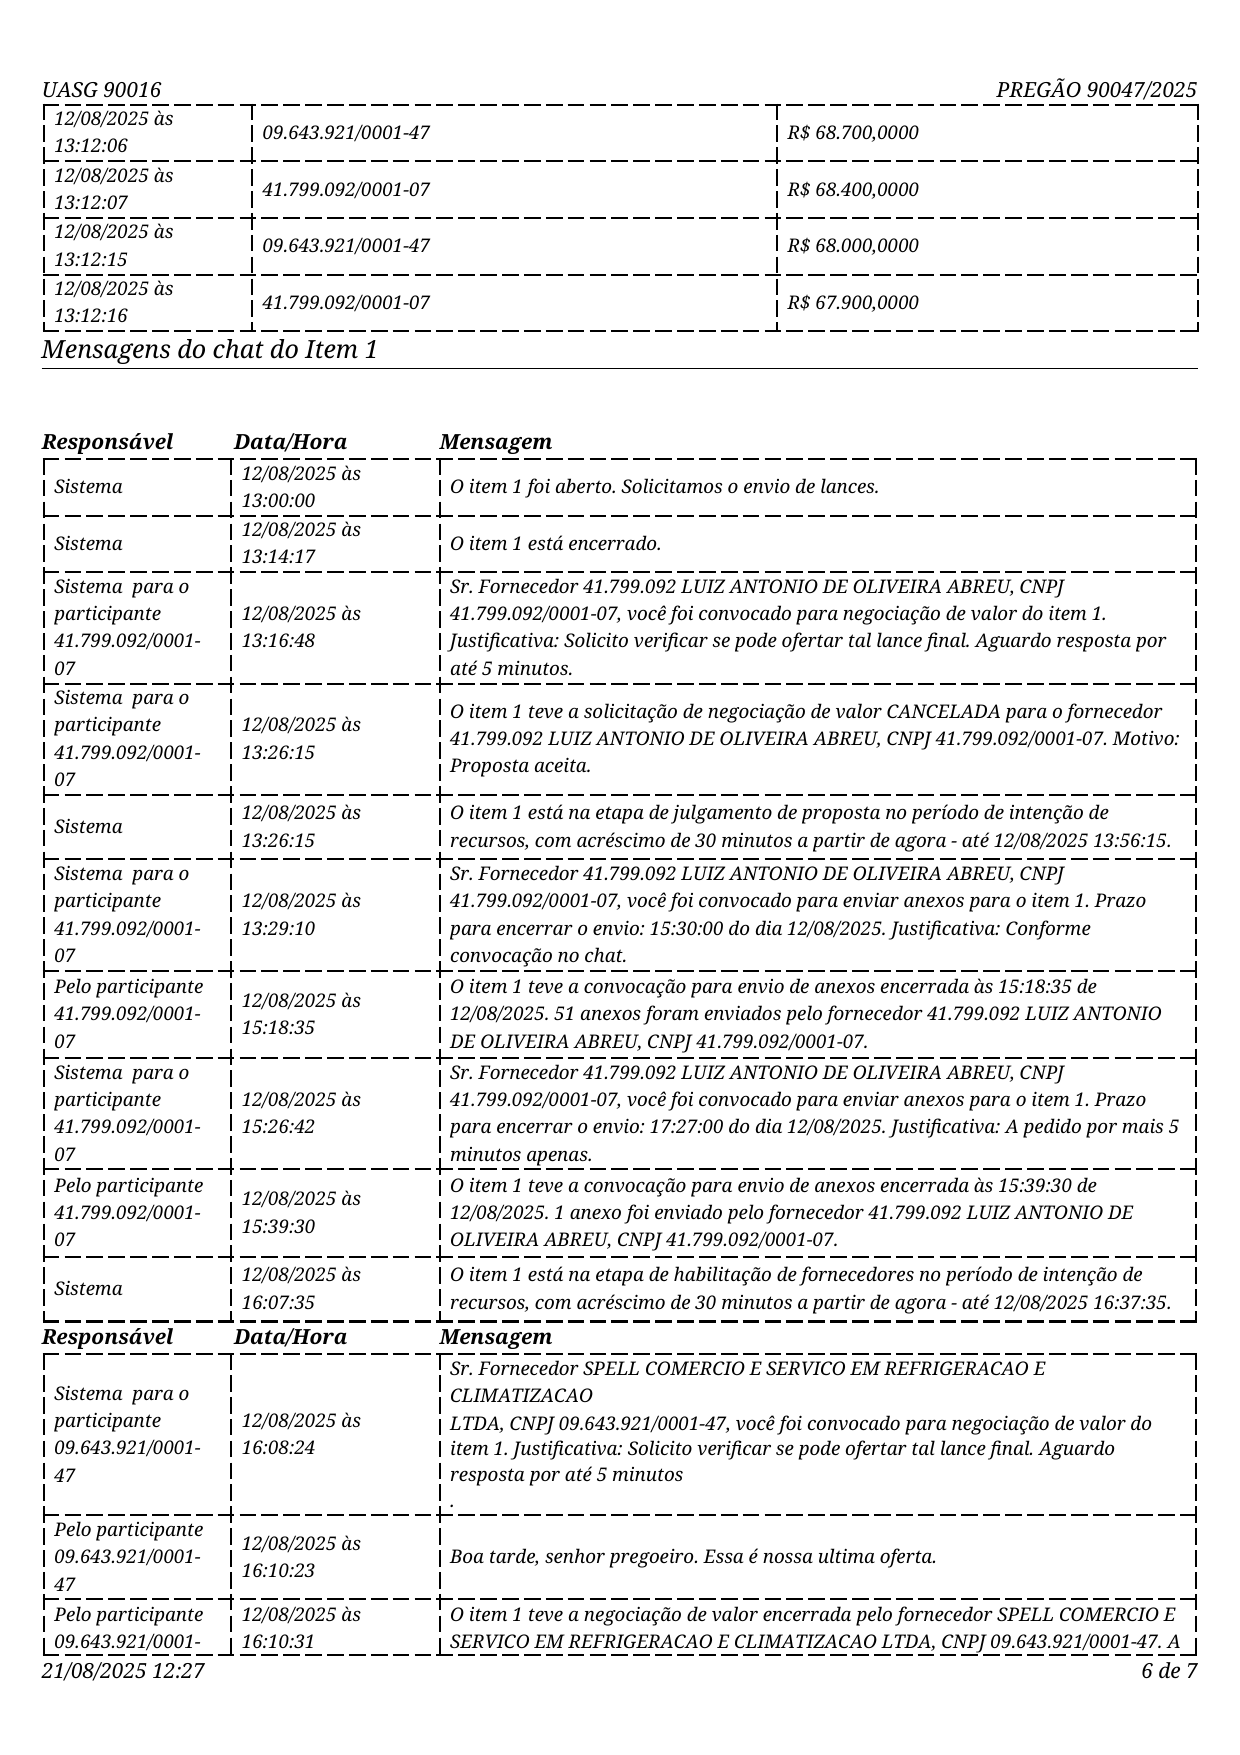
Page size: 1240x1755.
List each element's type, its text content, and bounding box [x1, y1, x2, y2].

table_cell Pelo participante 09.643.921/0001- [44, 1598, 231, 1654]
table_cell 09.643.921/0001-47 [252, 104, 777, 160]
table_header Sistema [44, 458, 231, 514]
table_header Sistema para o participante 09.643.921/0001-47 [44, 1353, 231, 1514]
table_cell O item 1 teve a solicitação de negociação de valor CANCELADA para o fornecedor 41.799.092 LUIZ ANTONIO DE OLIVEIRA ABREU, CNPJ 41.799.092/0001-07. Motivo: Proposta aceita. [440, 683, 1196, 794]
table_cell O item 1 teve a convocação para envio de anexos encerrada às 15:18:35 de 12/08/2025. 51 anexos foram enviados pelo fornecedor 41.799.092 LUIZ ANTONIO DE OLIVEIRA ABREU, CNPJ 41.799.092/0001-07. [440, 970, 1196, 1057]
table_cell R$ 68.700,0000 [777, 104, 1198, 160]
table_cell Sr. Fornecedor 41.799.092 LUIZ ANTONIO DE OLIVEIRA ABREU, CNPJ 41.799.092/0001-07, você foi convocado para enviar anexos para o item 1. Prazo para encerrar o envio: 15:30:00 do dia 12/08/2025. Justificativa: Conforme convocação no chat. [440, 858, 1196, 969]
table_cell 12/08/2025 às 16:10:23 [231, 1514, 439, 1598]
text Responsável Data/Hora Mensagem [42, 427, 1200, 456]
table_cell R$ 68.400,0000 [777, 160, 1198, 217]
table_cell Pelo participante 41.799.092/0001-07 [44, 970, 231, 1057]
table_cell 12/08/2025 às 15:39:30 [231, 1168, 439, 1256]
table_cell O item 1 teve a convocação para envio de anexos encerrada às 15:39:30 de 12/08/2025. 1 anexo foi enviado pelo fornecedor 41.799.092 LUIZ ANTONIO DE OLIVEIRA ABREU, CNPJ 41.799.092/0001-07. [440, 1168, 1196, 1256]
table_cell Boa tarde, senhor pregoeiro. Essa é nossa ultima oferta. [440, 1514, 1196, 1598]
table_cell 12/08/2025 às 16:10:31 [231, 1598, 439, 1654]
text Responsável Data/Hora Mensagem [42, 1322, 1200, 1351]
table_cell Sistema [44, 1256, 231, 1320]
table_cell 12/08/2025 às 13:26:15 [231, 794, 439, 858]
table_cell 12/08/2025 às 16:07:35 [231, 1256, 439, 1320]
table_cell 12/08/2025 às 13:12:07 [44, 160, 252, 217]
table_cell O item 1 está na etapa de julgamento de proposta no período de intenção de recursos, com acréscimo de 30 minutos a partir de agora - até 12/08/2025 13:56:15. [440, 794, 1196, 858]
table_cell Sistema para o participante 41.799.092/0001-07 [44, 571, 231, 682]
table_cell Pelo participante 41.799.092/0001-07 [44, 1168, 231, 1256]
table_cell R$ 67.900,0000 [777, 274, 1198, 330]
subtitle Mensagens do chat do Item 1 [41, 332, 1200, 366]
table_cell 41.799.092/0001-07 [252, 274, 777, 330]
table_cell Sistema [44, 794, 231, 858]
table_cell 12/08/2025 às 15:18:35 [231, 970, 439, 1057]
table_cell R$ 68.000,0000 [777, 217, 1198, 273]
table_cell Sr. Fornecedor 41.799.092 LUIZ ANTONIO DE OLIVEIRA ABREU, CNPJ 41.799.092/0001-07, você foi convocado para enviar anexos para o item 1. Prazo para encerrar o envio: 17:27:00 do dia 12/08/2025. Justificativa: A pedido por mais 5 minutos apenas. [440, 1057, 1196, 1168]
table_cell 12/08/2025 às 15:26:42 [231, 1057, 439, 1168]
table_cell 12/08/2025 às 13:12:06 [44, 104, 252, 160]
table_cell 12/08/2025 às 13:26:15 [231, 683, 439, 794]
table_cell O item 1 teve a negociação de valor encerrada pelo fornecedor SPELL COMERCIO E SERVICO EM REFRIGERACAO E CLIMATIZACAO LTDA, CNPJ 09.643.921/0001-47. A [440, 1598, 1196, 1654]
table_header 12/08/2025 às 16:08:24 [231, 1353, 439, 1514]
table_cell O item 1 está na etapa de habilitação de fornecedores no período de intenção de recursos, com acréscimo de 30 minutos a partir de agora - até 12/08/2025 16:37:35. [440, 1256, 1196, 1320]
table_cell Sr. Fornecedor 41.799.092 LUIZ ANTONIO DE OLIVEIRA ABREU, CNPJ 41.799.092/0001-07, você foi convocado para negociação de valor do item 1. Justificativa: Solicito verificar se pode ofertar tal lance final. Aguardo resposta por até 5 minutos. [440, 571, 1196, 682]
table_cell Pelo participante 09.643.921/0001-47 [44, 1514, 231, 1598]
table_header 12/08/2025 às 13:00:00 [231, 458, 439, 514]
table_cell 12/08/2025 às 13:29:10 [231, 858, 439, 969]
table_cell 12/08/2025 às 13:12:16 [44, 274, 252, 330]
table_header Sr. Fornecedor SPELL COMERCIO E SERVICO EM REFRIGERACAO E CLIMATIZACAO LTDA, CNPJ 09.643.921/0001-47, você foi convocado para negociação de valor do item 1. Justificativa: Solicito verificar se pode ofertar tal lance final. Aguardo resposta por até 5 minutos . [440, 1353, 1196, 1514]
table_cell Sistema para o participante 41.799.092/0001-07 [44, 858, 231, 969]
table_cell 12/08/2025 às 13:12:15 [44, 217, 252, 273]
table_header O item 1 foi aberto. Solicitamos o envio de lances. [440, 458, 1196, 514]
table_cell 12/08/2025 às 13:16:48 [231, 571, 439, 682]
table_cell 09.643.921/0001-47 [252, 217, 777, 273]
table_cell 41.799.092/0001-07 [252, 160, 777, 217]
table_cell Sistema para o participante 41.799.092/0001-07 [44, 683, 231, 794]
table_cell Sistema para o participante 41.799.092/0001-07 [44, 1057, 231, 1168]
table_cell Sistema [44, 515, 231, 571]
table_cell 12/08/2025 às 13:14:17 [231, 515, 439, 571]
table_cell O item 1 está encerrado. [440, 515, 1196, 571]
